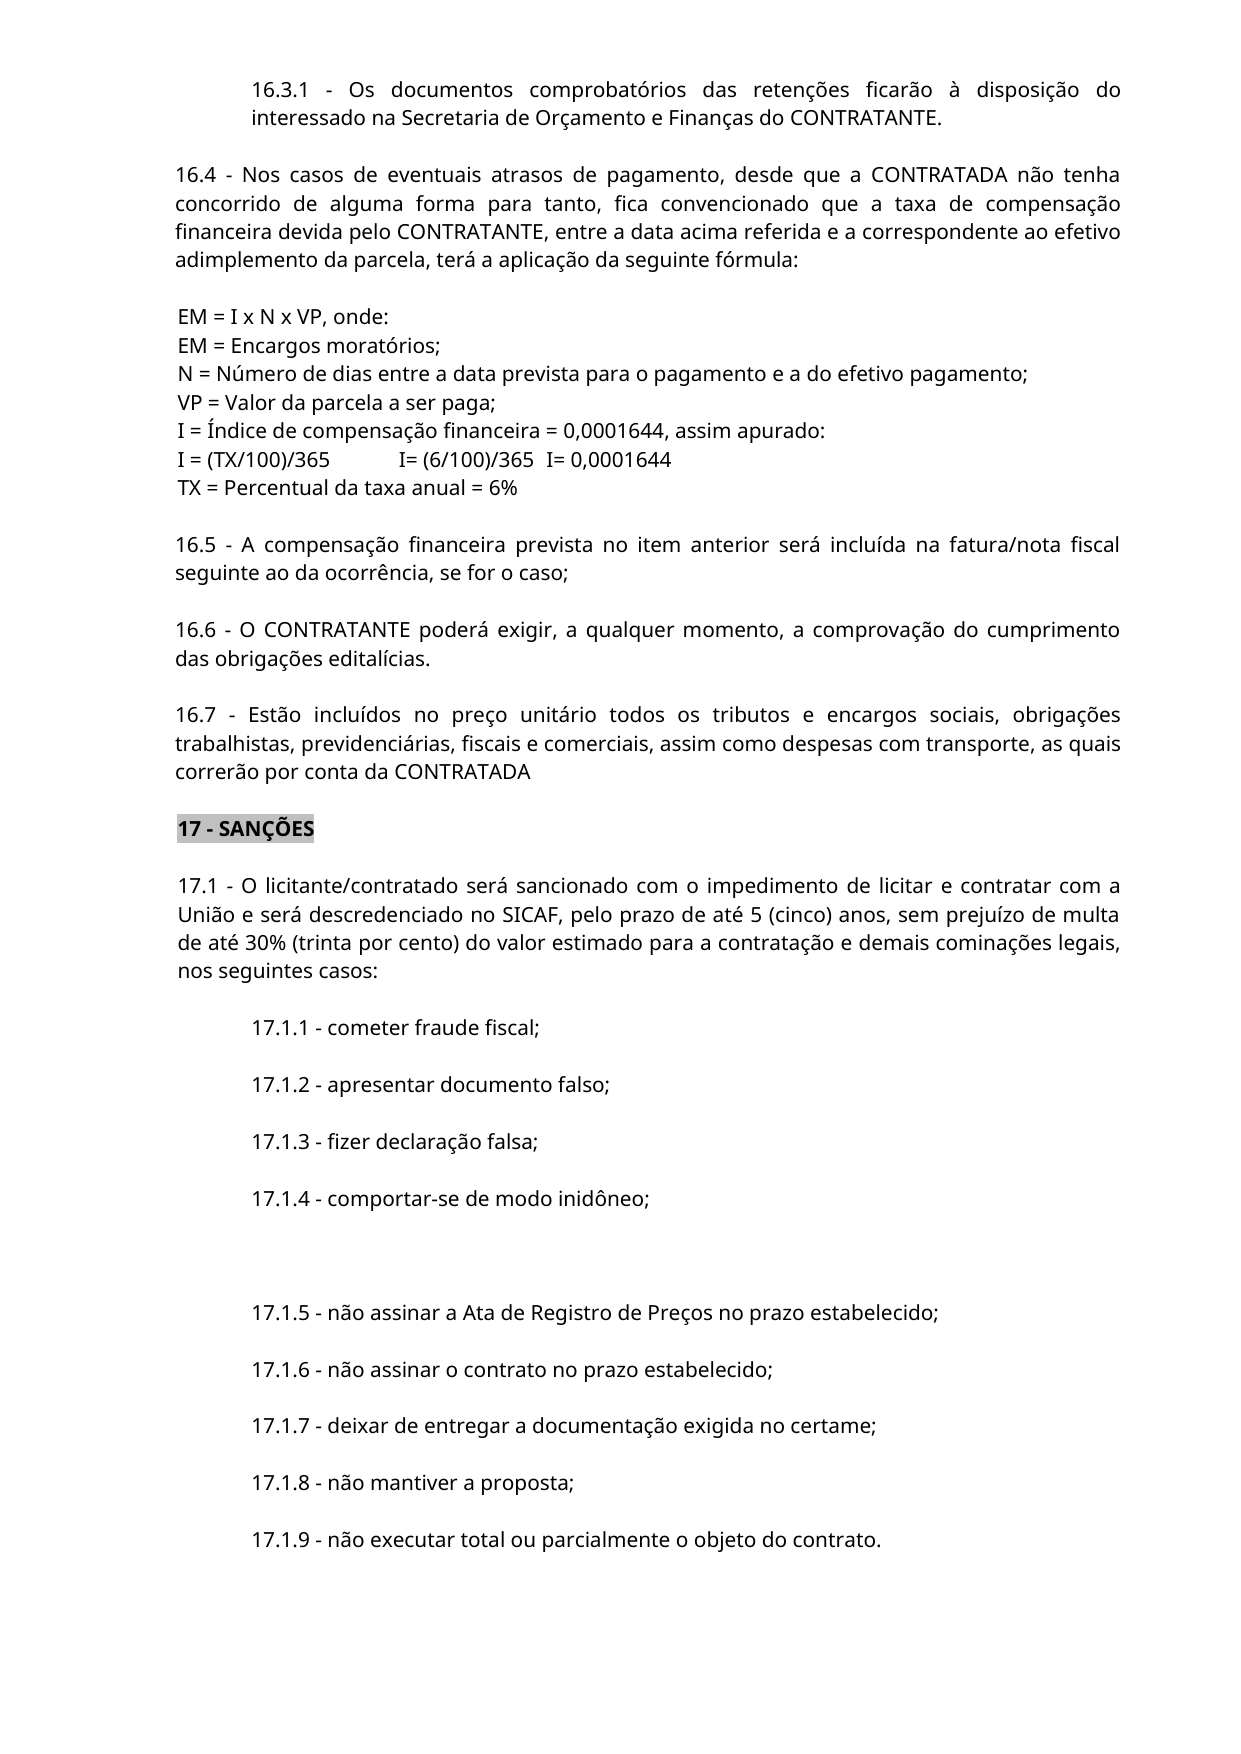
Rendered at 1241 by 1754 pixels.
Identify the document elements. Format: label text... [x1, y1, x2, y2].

text 16.4 - Nos casos de eventuais atrasos de pagamento, desde que a CONTRATADA não tenha concorrido de alguma forma para tanto, fica convencionado que a taxa de compensação financeira devida pelo CONTRATANTE, entre a data acima referida e a correspondente ao efetivo adimplemento da parcela, terá a aplicação da seguinte fórmula: [175, 160, 1122, 274]
text 17.1.2 - apresentar documento falso; [251, 1070, 1122, 1099]
text 17.1 - O licitante/contratado será sancionado com o impedimento de licitar e contratar com a União e será descredenciado no SICAF, pelo prazo de até 5 (cinco) anos, sem prejuízo de multa de até 30% (trinta por cento) do valor estimado para a contratação e demais cominações legais, nos seguintes casos: [177, 871, 1122, 985]
text 17.1.7 - deixar de entregar a documentação exigida no certame; [251, 1412, 1122, 1440]
text I = Índice de compensação financeira = 0,0001644, assim apurado: [177, 416, 1122, 445]
text 17.1.5 - não assinar a Ata de Registro de Preços no prazo estabelecido; [251, 1298, 1122, 1326]
text I = (TX/100)/365 I= (6/100)/365 I= 0,0001644 [177, 445, 1122, 473]
text 17.1.9 - não executar total ou parcialmente o objeto do contrato. [251, 1525, 1122, 1554]
text 17.1.4 - comportar-se de modo inidôneo; [251, 1184, 1122, 1212]
text 16.6 - O CONTRATANTE poderá exigir, a qualquer momento, a comprovação do cumprimento das obrigações editalícias. [175, 615, 1122, 672]
text 17.1.8 - não mantiver a proposta; [251, 1468, 1122, 1497]
text 17.1.1 - cometer fraude fiscal; [251, 1013, 1122, 1042]
subtitle 17 - SANÇÕES [177, 814, 1122, 843]
text EM = Encargos moratórios; [177, 331, 1122, 359]
text 16.5 - A compensação financeira prevista no item anterior será incluída na fatura/nota fiscal seguinte ao da ocorrência, se for o caso; [175, 530, 1122, 587]
text 16.7 - Estão incluídos no preço unitário todos os tributos e encargos sociais, obrigações trabalhistas, previdenciárias, fiscais e comerciais, assim como despesas com transporte, as quais correrão por conta da CONTRATADA [175, 701, 1122, 786]
text VP = Valor da parcela a ser paga; [177, 388, 1122, 416]
text TX = Percentual da taxa anual = 6% [177, 473, 1122, 502]
text 17.1.6 - não assinar o contrato no prazo estabelecido; [251, 1355, 1122, 1383]
text 16.3.1 - Os documentos comprobatórios das retenções ficarão à disposição do interessado na Secretaria de Orçamento e Finanças do CONTRATANTE. [251, 75, 1122, 132]
text N = Número de dias entre a data prevista para o pagamento e a do efetivo pagamento; [177, 359, 1122, 388]
text EM = I x N x VP, onde: [177, 302, 1122, 331]
text 17.1.3 - fizer declaração falsa; [251, 1127, 1122, 1156]
